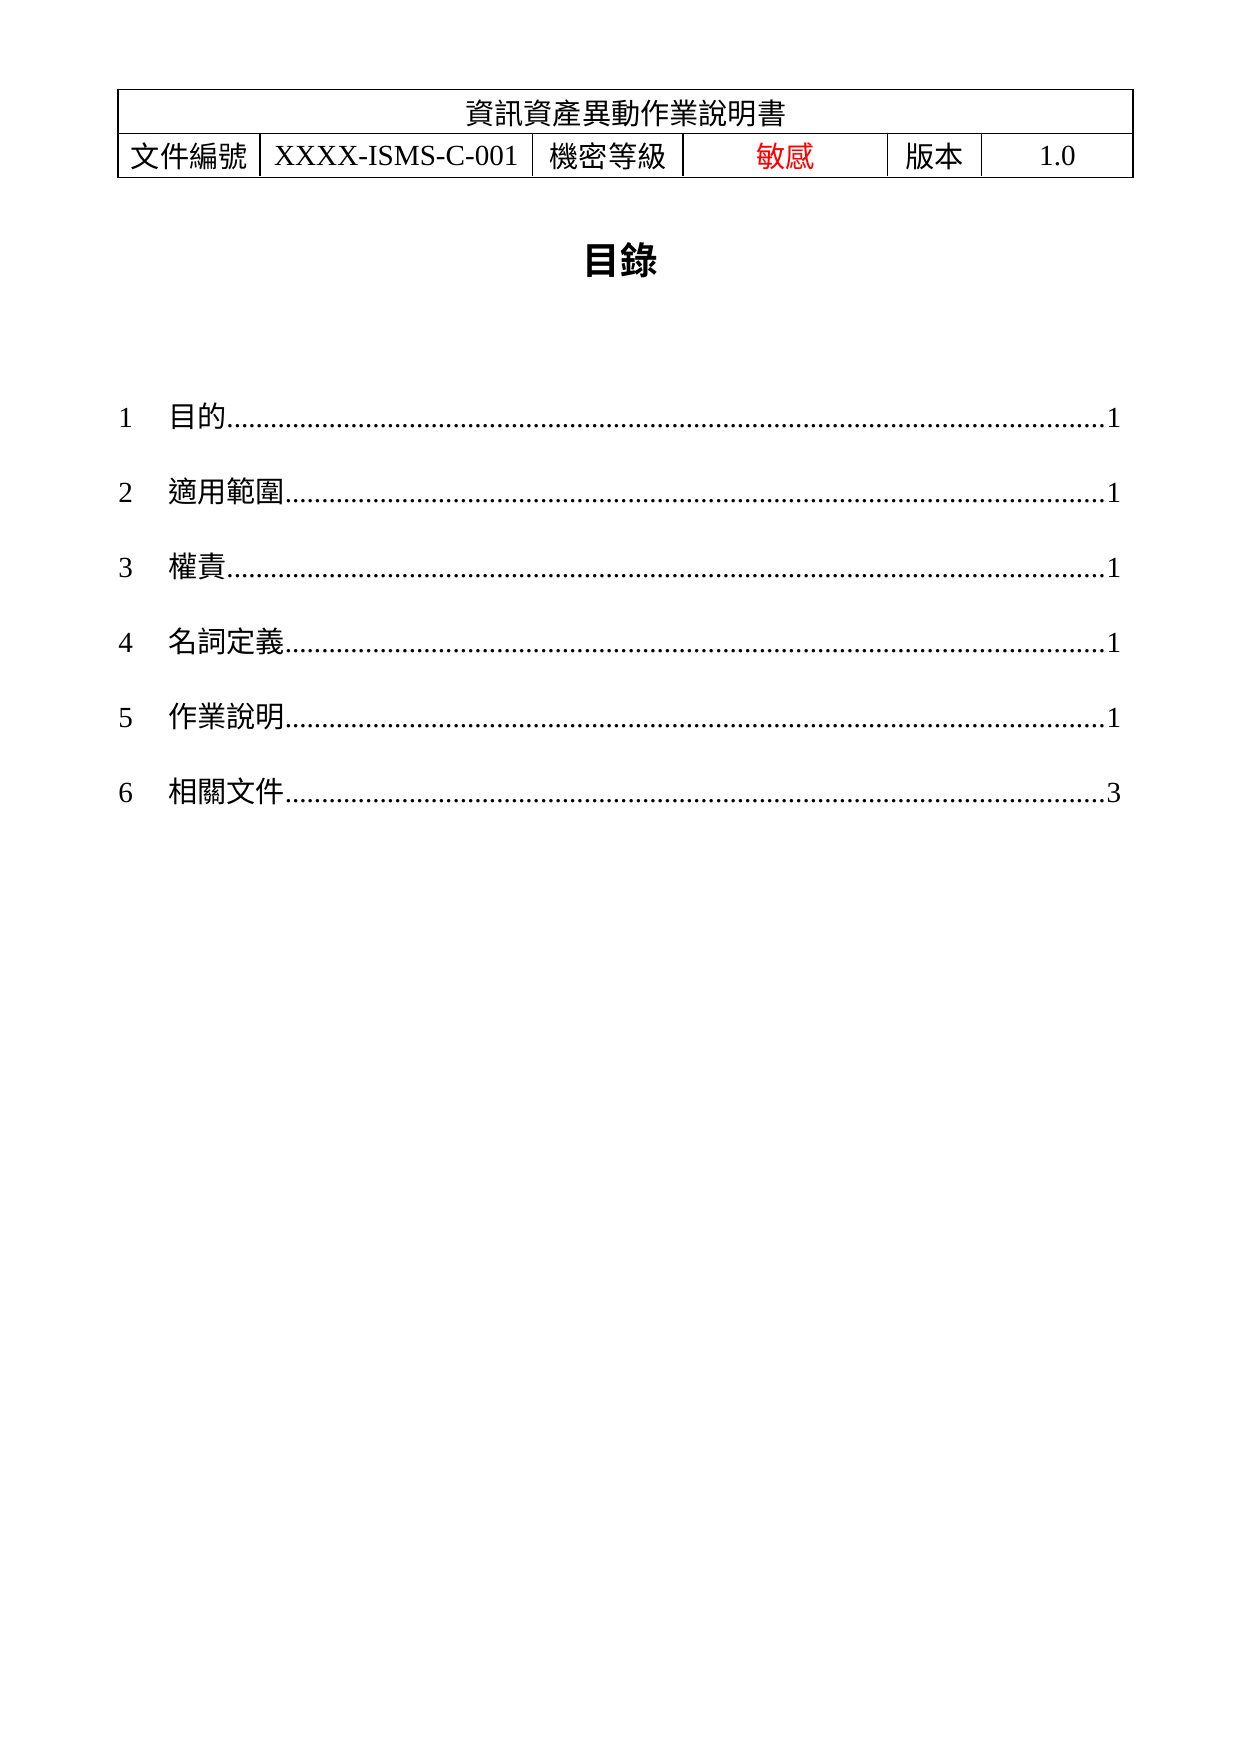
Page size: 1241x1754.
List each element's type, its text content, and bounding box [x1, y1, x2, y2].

text 4 名詞定義 1 [118, 602, 1122, 677]
text 5 作業說明 1 [118, 677, 1122, 752]
text 1 目的 1 [118, 377, 1122, 452]
text 3 權責 1 [118, 527, 1122, 602]
text 6 相關文件 3 [118, 752, 1122, 827]
text 2 適用範圍 1 [118, 452, 1122, 527]
text 目錄 [118, 220, 1122, 295]
